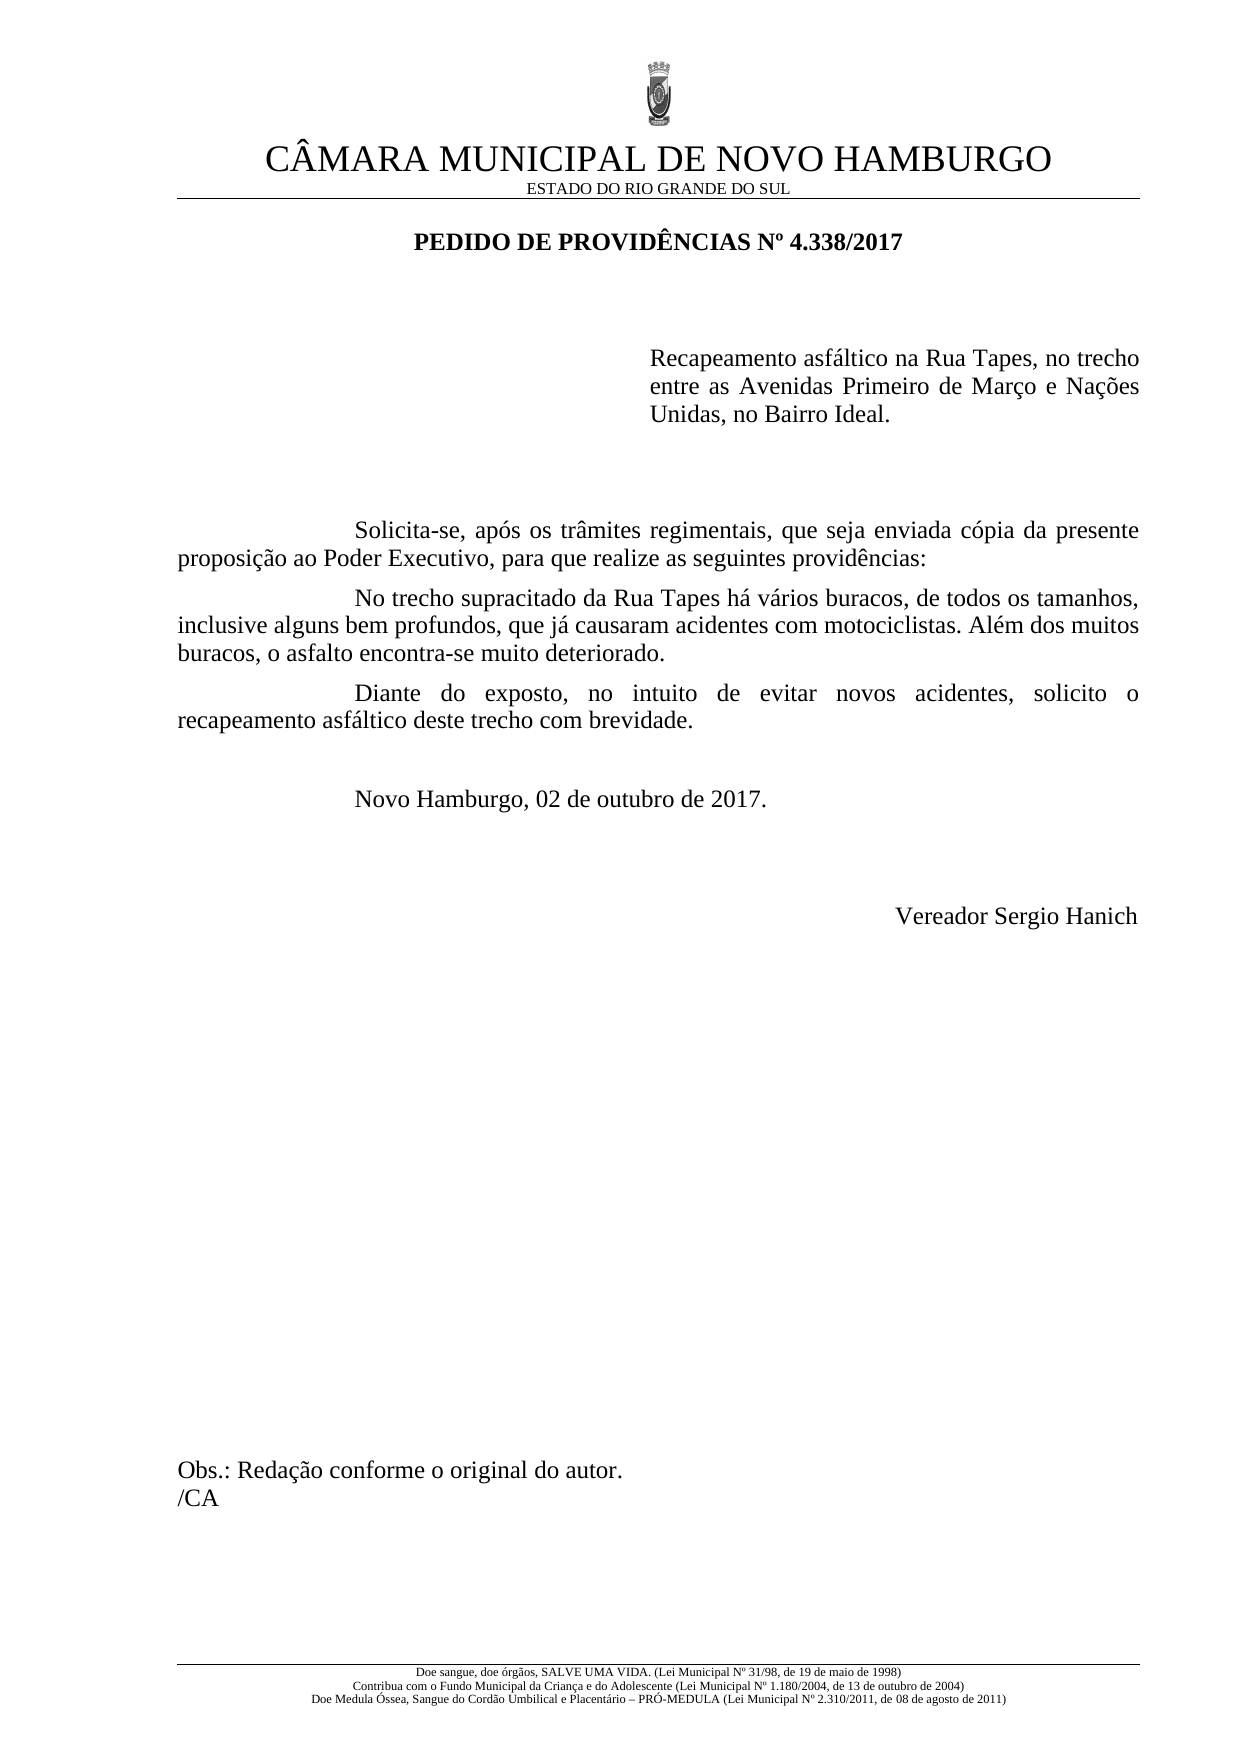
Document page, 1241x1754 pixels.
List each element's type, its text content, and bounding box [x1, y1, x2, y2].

text Diante do exposto, no intuito de evitar novos acidentes, solicito o recapeamento asfáltico deste trecho com brevidade. [177, 679, 1140, 734]
text No trecho supracitado da Rua Tapes há vários buracos, de todos os tamanhos, inclusive alguns bem profundos, que já causaram acidentes com motociclistas. Além dos muitos buracos, o asfalto encontra-se muito deteriorado. [177, 584, 1140, 667]
text Vereador Sergio Hanich [768, 902, 1140, 929]
text Obs.: Redação conforme o original do autor. [177, 1456, 1140, 1484]
text /CA [177, 1484, 1140, 1511]
text Novo Hamburgo, 02 de outubro de 2017. [177, 786, 1140, 813]
text Recapeamento asfáltico na Rua Tapes, no trecho entre as Avenidas Primeiro de Março e Nações Unidas, no Bairro Ideal. [649, 344, 1140, 428]
text PEDIDO DE PROVIDÊNCIAS Nº 4.338/2017 [177, 228, 1140, 256]
text Solicita-se, após os trâmites regimentais, que seja enviada cópia da presente proposição ao Poder Executivo, para que realize as seguintes providências: [177, 516, 1140, 572]
